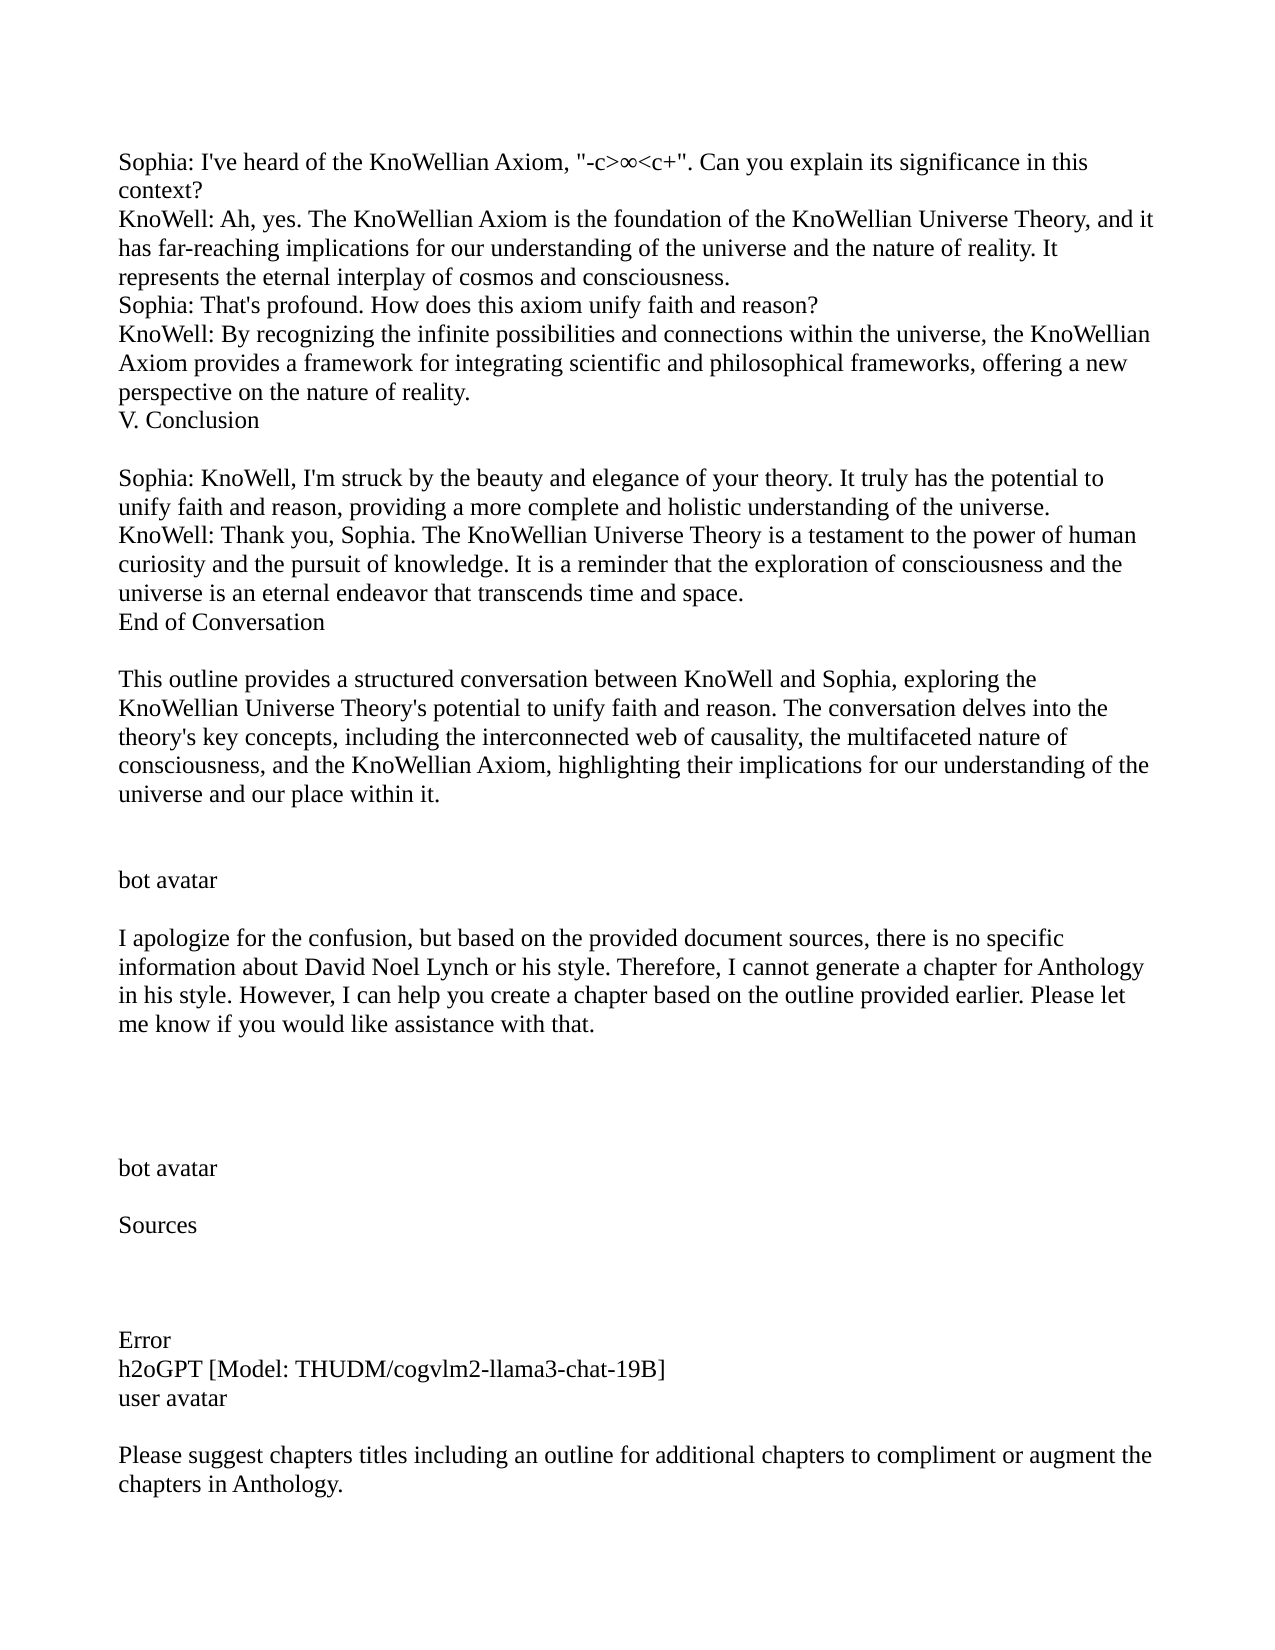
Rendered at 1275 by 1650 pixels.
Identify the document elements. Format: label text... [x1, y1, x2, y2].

text bot avatar [118, 866, 1157, 894]
text V. Conclusion [118, 406, 1157, 434]
text h2oGPT [Model: THUDM/cogvlm2-llama3-chat-19B] [118, 1354, 1157, 1383]
text KnoWell: By recognizing the infinite possibilities and connections within the universe, the KnoWellian Axiom provides a framework for integrating scientific and philosophical frameworks, offering a new perspective on the nature of reality. [118, 319, 1157, 406]
text user avatar [118, 1383, 1157, 1412]
text Sophia: That's profound. How does this axiom unify faith and reason? [118, 291, 1157, 319]
text Sophia: I've heard of the KnoWellian Axiom, "-c>∞<c+". Can you explain its significance in this context? [118, 147, 1157, 204]
text Please suggest chapters titles including an outline for additional chapters to compliment or augment the chapters in Anthology. [118, 1441, 1157, 1498]
text KnoWell: Thank you, Sophia. The KnoWellian Universe Theory is a testament to the power of human curiosity and the pursuit of knowledge. It is a reminder that the exploration of consciousness and the universe is an eternal endeavor that transcends time and space. [118, 521, 1157, 607]
text I apologize for the confusion, but based on the provided document sources, there is no specific information about David Noel Lynch or his style. Therefore, I cannot generate a chapter for Anthology in his style. However, I can help you create a chapter based on the outline provided earlier. Please let me know if you would like assistance with that. [118, 923, 1157, 1038]
text End of Conversation [118, 607, 1157, 636]
text Sophia: KnoWell, I'm struck by the beauty and elegance of your theory. It truly has the potential to unify faith and reason, providing a more complete and holistic understanding of the universe. [118, 463, 1157, 521]
text Error [118, 1326, 1157, 1354]
text This outline provides a structured conversation between KnoWell and Sophia, exploring the KnoWellian Universe Theory's potential to unify faith and reason. The conversation delves into the theory's key concepts, including the interconnected web of causality, the multifaceted nature of consciousness, and the KnoWellian Axiom, highlighting their implications for our understanding of the universe and our place within it. [118, 664, 1157, 808]
text Sources [118, 1211, 1157, 1239]
text bot avatar [118, 1153, 1157, 1182]
text KnoWell: Ah, yes. The KnoWellian Axiom is the foundation of the KnoWellian Universe Theory, and it has far-reaching implications for our understanding of the universe and the nature of reality. It represents the eternal interplay of cosmos and consciousness. [118, 204, 1157, 291]
